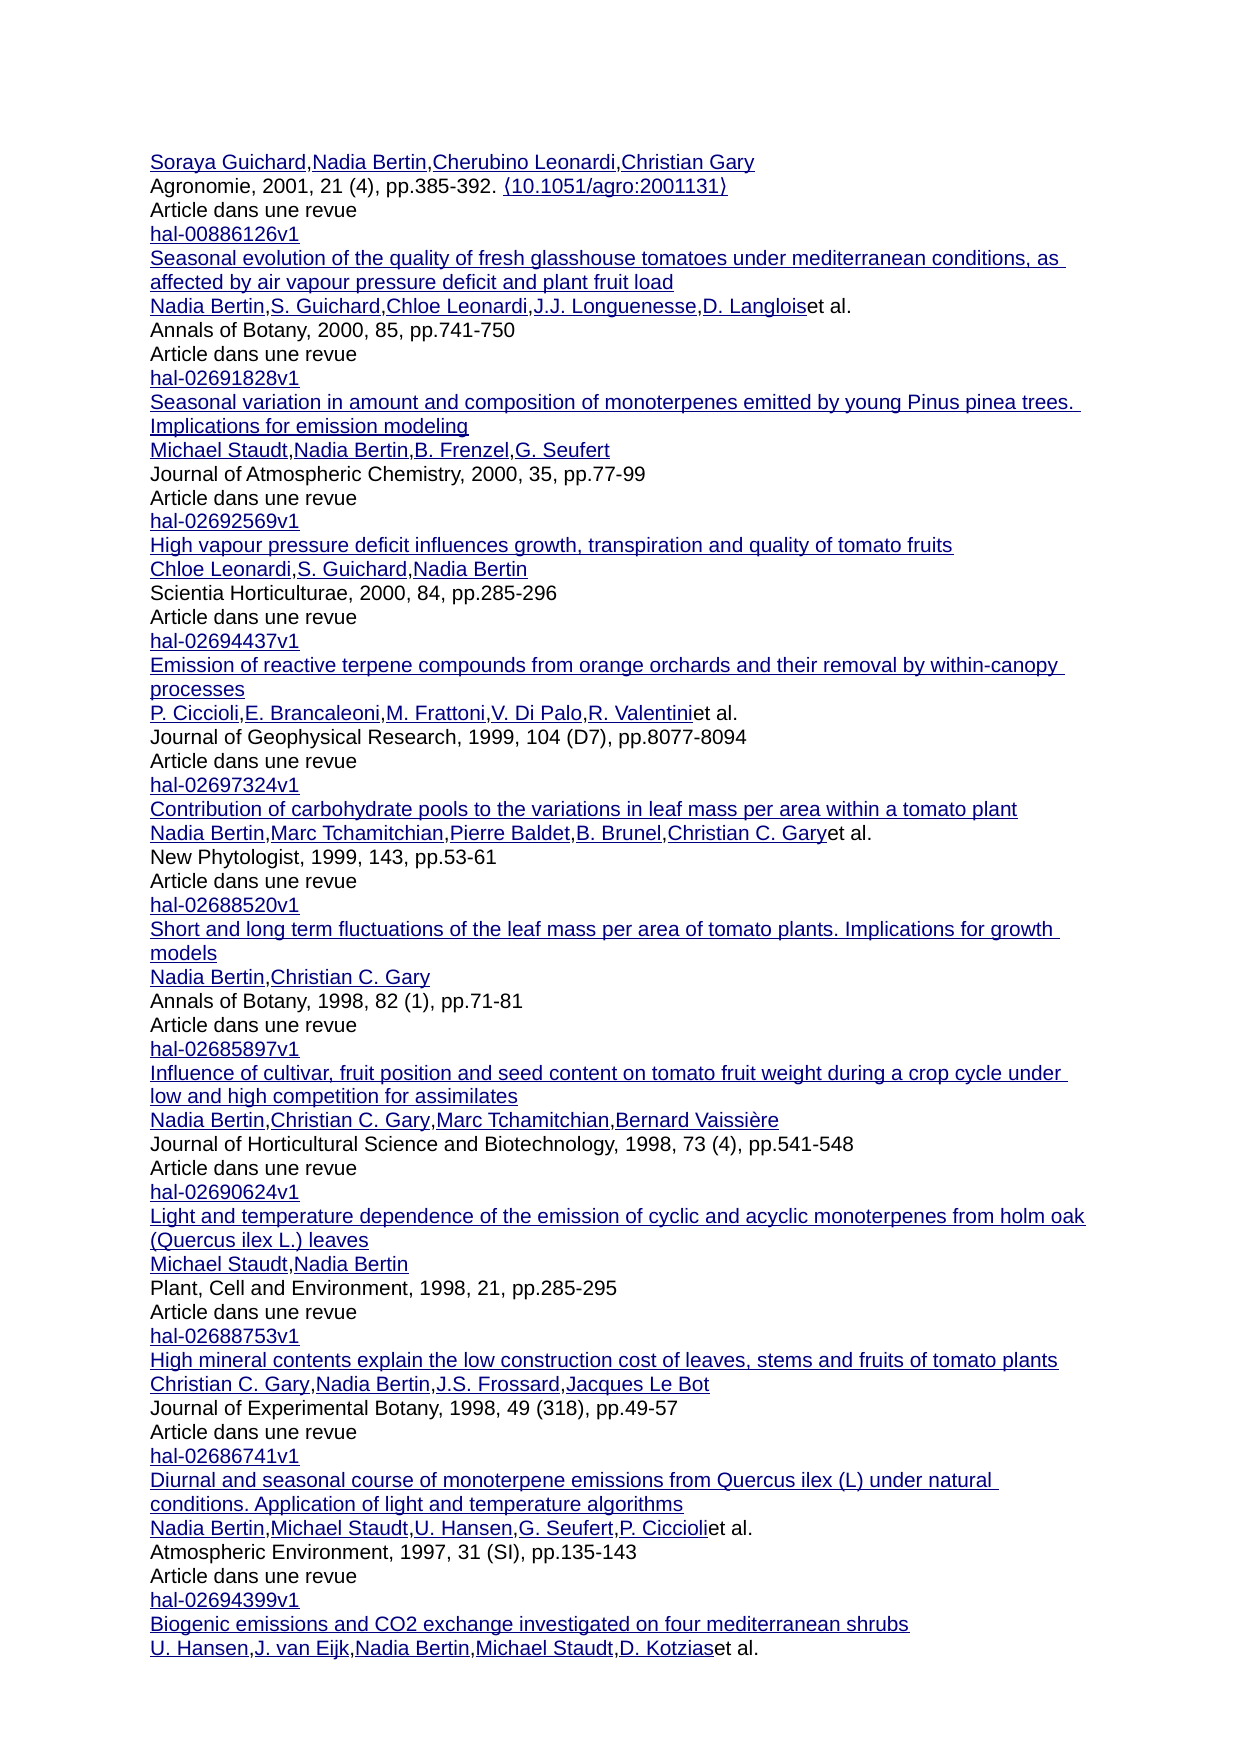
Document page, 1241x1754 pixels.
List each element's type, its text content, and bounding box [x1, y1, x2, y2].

table_cell Seasonal evolution of the quality of fresh glasshouse tomatoes under mediterranean conditions, as affected by air vapour pressure deficit and plant fruit load Nadia Bertin,S. Guichard,Chloe Leonardi,J.J. Longuenesse,D. Langloiset al. Annals of Botany, 2000, 85, pp.741-750 Article dans une revue hal-02691828v1 [150, 246, 1090, 389]
table_cell High mineral contents explain the low construction cost of leaves, stems and fruits of tomato plants Christian C. Gary,Nadia Bertin,J.S. Frossard,Jacques Le Bot Journal of Experimental Botany, 1998, 49 (318), pp.49-57 Article dans une revue hal-02686741v1 [150, 1348, 1090, 1468]
table_cell Influence of cultivar, fruit position and seed content on tomato fruit weight during a crop cycle under low and high competition for assimilates Nadia Bertin,Christian C. Gary,Marc Tchamitchian,Bernard Vaissière Journal of Horticultural Science and Biotechnology, 1998, 73 (4), pp.541-548 Article dans une revue hal-02690624v1 [150, 1060, 1090, 1204]
table_cell Seasonal variation in amount and composition of monoterpenes emitted by young Pinus pinea trees. Implications for emission modeling Michael Staudt,Nadia Bertin,B. Frenzel,G. Seufert Journal of Atmospheric Chemistry, 2000, 35, pp.77-99 Article dans une revue hal-02692569v1 [150, 390, 1090, 533]
table_cell Contribution of carbohydrate pools to the variations in leaf mass per area within a tomato plant Nadia Bertin,Marc Tchamitchian,Pierre Baldet,B. Brunel,Christian C. Garyet al. New Phytologist, 1999, 143, pp.53-61 Article dans une revue hal-02688520v1 [150, 797, 1090, 917]
table_cell Emission of reactive terpene compounds from orange orchards and their removal by within-canopy processes P. Ciccioli,E. Brancaleoni,M. Frattoni,V. Di Palo,R. Valentiniet al. Journal of Geophysical Research, 1999, 104 (D7), pp.8077-8094 Article dans une revue hal-02697324v1 [150, 653, 1090, 797]
table_cell Short and long term fluctuations of the leaf mass per area of tomato plants. Implications for growth models Nadia Bertin,Christian C. Gary Annals of Botany, 1998, 82 (1), pp.71-81 Article dans une revue hal-02685897v1 [150, 917, 1090, 1060]
table_cell Biogenic emissions and CO2 exchange investigated on four mediterranean shrubs U. Hansen,J. van Eijk,Nadia Bertin,Michael Staudt,D. Kotziaset al. [150, 1611, 1090, 1659]
table_cell Soraya Guichard,Nadia Bertin,Cherubino Leonardi,Christian Gary Agronomie, 2001, 21 (4), pp.385-392. ⟨10.1051/agro:2001131⟩ Article dans une revue hal-00886126v1 [150, 150, 1090, 246]
table_cell Light and temperature dependence of the emission of cyclic and acyclic monoterpenes from holm oak (Quercus ilex L.) leaves Michael Staudt,Nadia Bertin Plant, Cell and Environment, 1998, 21, pp.285-295 Article dans une revue hal-02688753v1 [150, 1204, 1090, 1348]
table_cell Diurnal and seasonal course of monoterpene emissions from Quercus ilex (L) under natural conditions. Application of light and temperature algorithms Nadia Bertin,Michael Staudt,U. Hansen,G. Seufert,P. Ciccioliet al. Atmospheric Environment, 1997, 31 (SI), pp.135-143 Article dans une revue hal-02694399v1 [150, 1468, 1090, 1611]
table_cell High vapour pressure deficit influences growth, transpiration and quality of tomato fruits Chloe Leonardi,S. Guichard,Nadia Bertin Scientia Horticulturae, 2000, 84, pp.285-296 Article dans une revue hal-02694437v1 [150, 533, 1090, 653]
